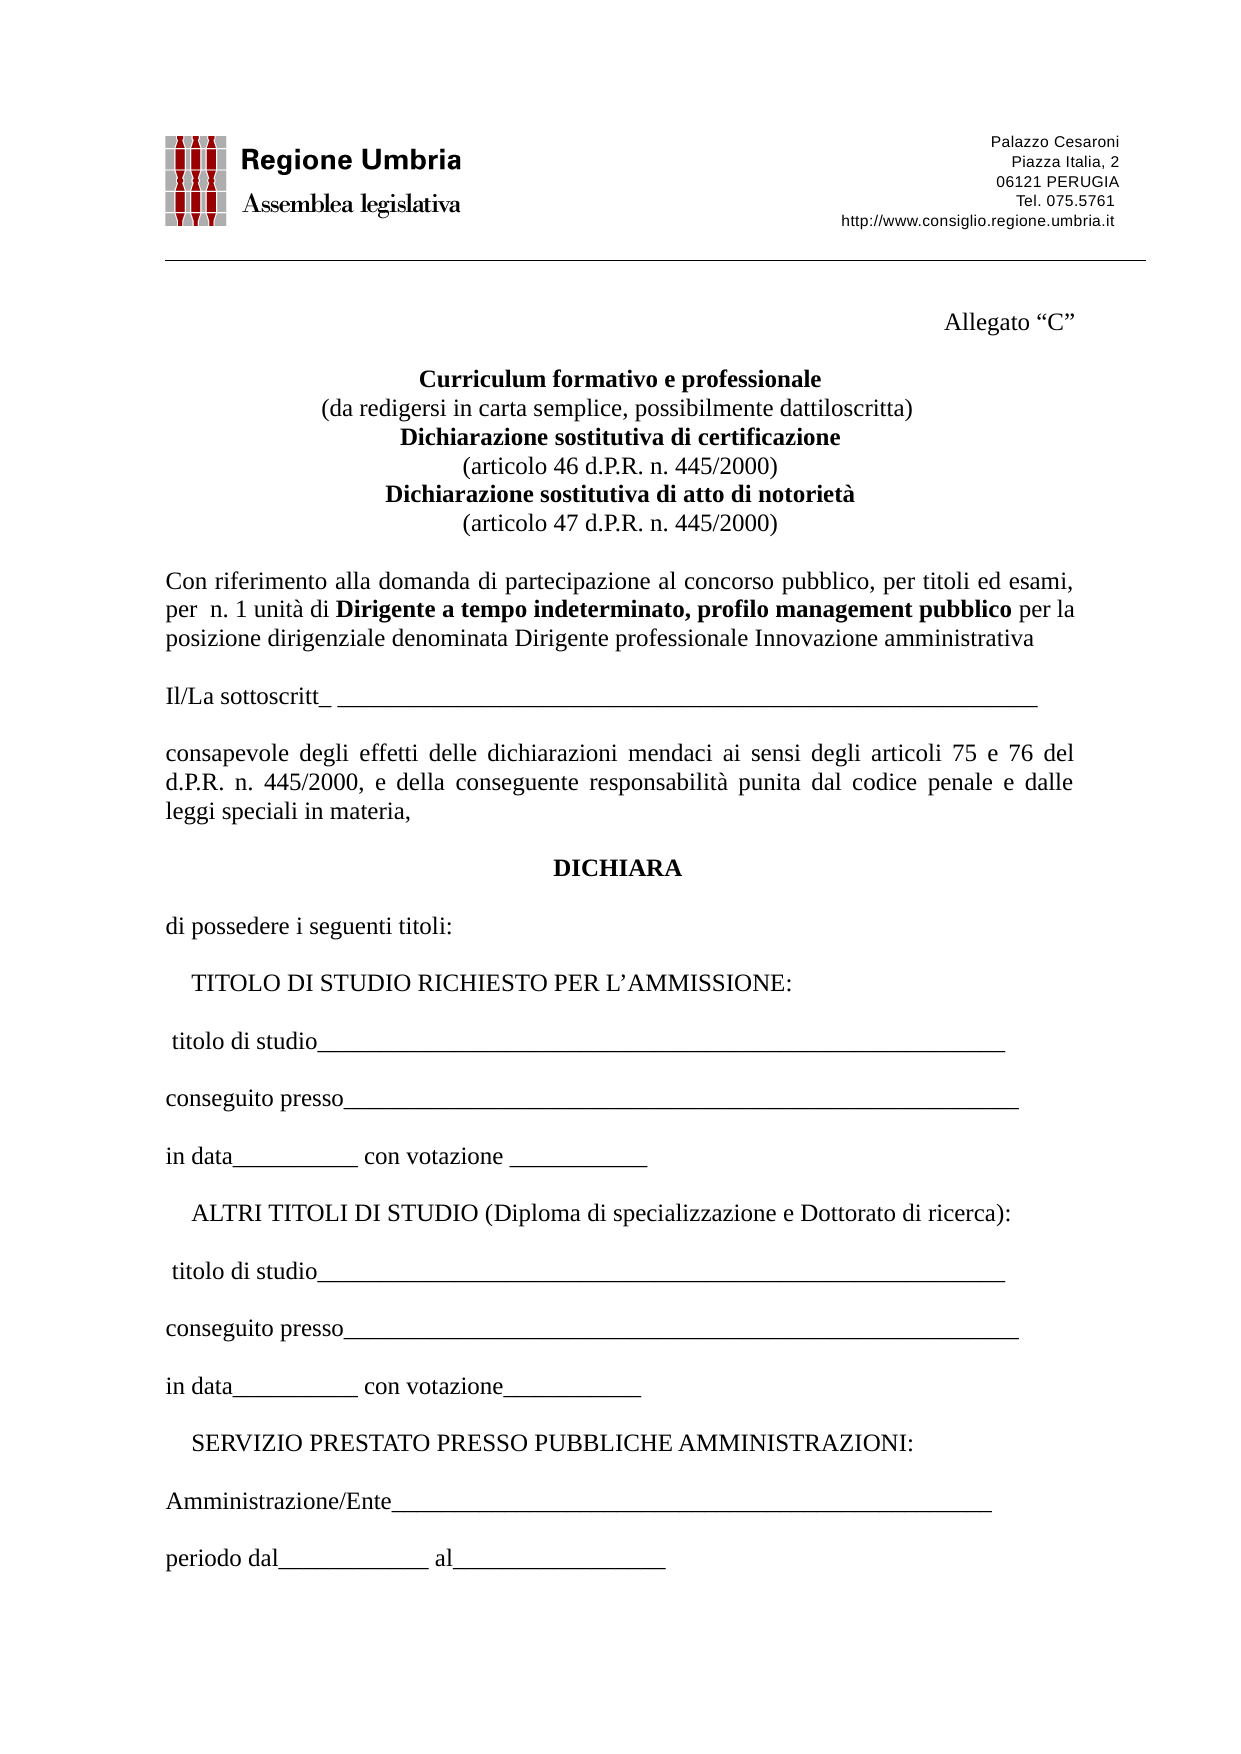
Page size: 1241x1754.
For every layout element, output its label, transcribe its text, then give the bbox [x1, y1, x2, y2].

text Dichiarazione sostitutiva di atto di notorietà [165, 479, 1075, 508]
text  SERVIZIO PRESTATO PRESSO PUBBLICHE AMMINISTRAZIONI: [165, 1428, 1075, 1457]
text titolo di studio_______________________________________________________ [165, 1026, 1075, 1054]
text in data__________ con votazione___________ [165, 1371, 1075, 1399]
text (articolo 46 d.P.R. n. 445/2000) [165, 451, 1075, 479]
text Dichiarazione sostitutiva di certificazione [165, 422, 1075, 451]
text titolo di studio_______________________________________________________ [165, 1256, 1075, 1284]
text in data__________ con votazione ___________ [165, 1141, 1075, 1169]
text Allegato “C” [165, 307, 1075, 336]
text Amministrazione/Ente________________________________________________ [165, 1486, 1075, 1514]
text Curriculum formativo e professionale [165, 364, 1075, 393]
text conseguito presso______________________________________________________ [165, 1083, 1075, 1112]
text di possedere i seguenti titoli: [165, 911, 1075, 939]
text Con riferimento alla domanda di partecipazione al concorso pubblico, per titoli ed esami, per n. 1 unità di Dirigente a tempo indeterminato, profilo management pubblico per la posizione dirigenziale denominata Dirigente professionale Innovazione amministrativa [165, 566, 1075, 652]
picture [165, 136, 461, 226]
text  TITOLO DI STUDIO RICHIESTO PER L’AMMISSIONE: [165, 968, 1075, 997]
text  ALTRI TITOLI DI STUDIO (Diploma di specializzazione e Dottorato di ricerca): [165, 1198, 1075, 1227]
text Il/La sottoscritt_ ________________________________________________________ [165, 681, 1075, 709]
text periodo dal____________ al_________________ [165, 1543, 1075, 1572]
text (da redigersi in carta semplice, possibilmente dattiloscritta) [165, 393, 1075, 422]
text consapevole degli effetti delle dichiarazioni mendaci ai sensi degli articoli 75 e 76 del d.P.R. n. 445/2000, e della conseguente responsabilità punita dal codice penale e dalle leggi speciali in materia, [165, 738, 1075, 824]
text conseguito presso______________________________________________________ [165, 1313, 1075, 1342]
text (articolo 47 d.P.R. n. 445/2000) [165, 508, 1075, 537]
text DICHIARA [165, 853, 1075, 882]
